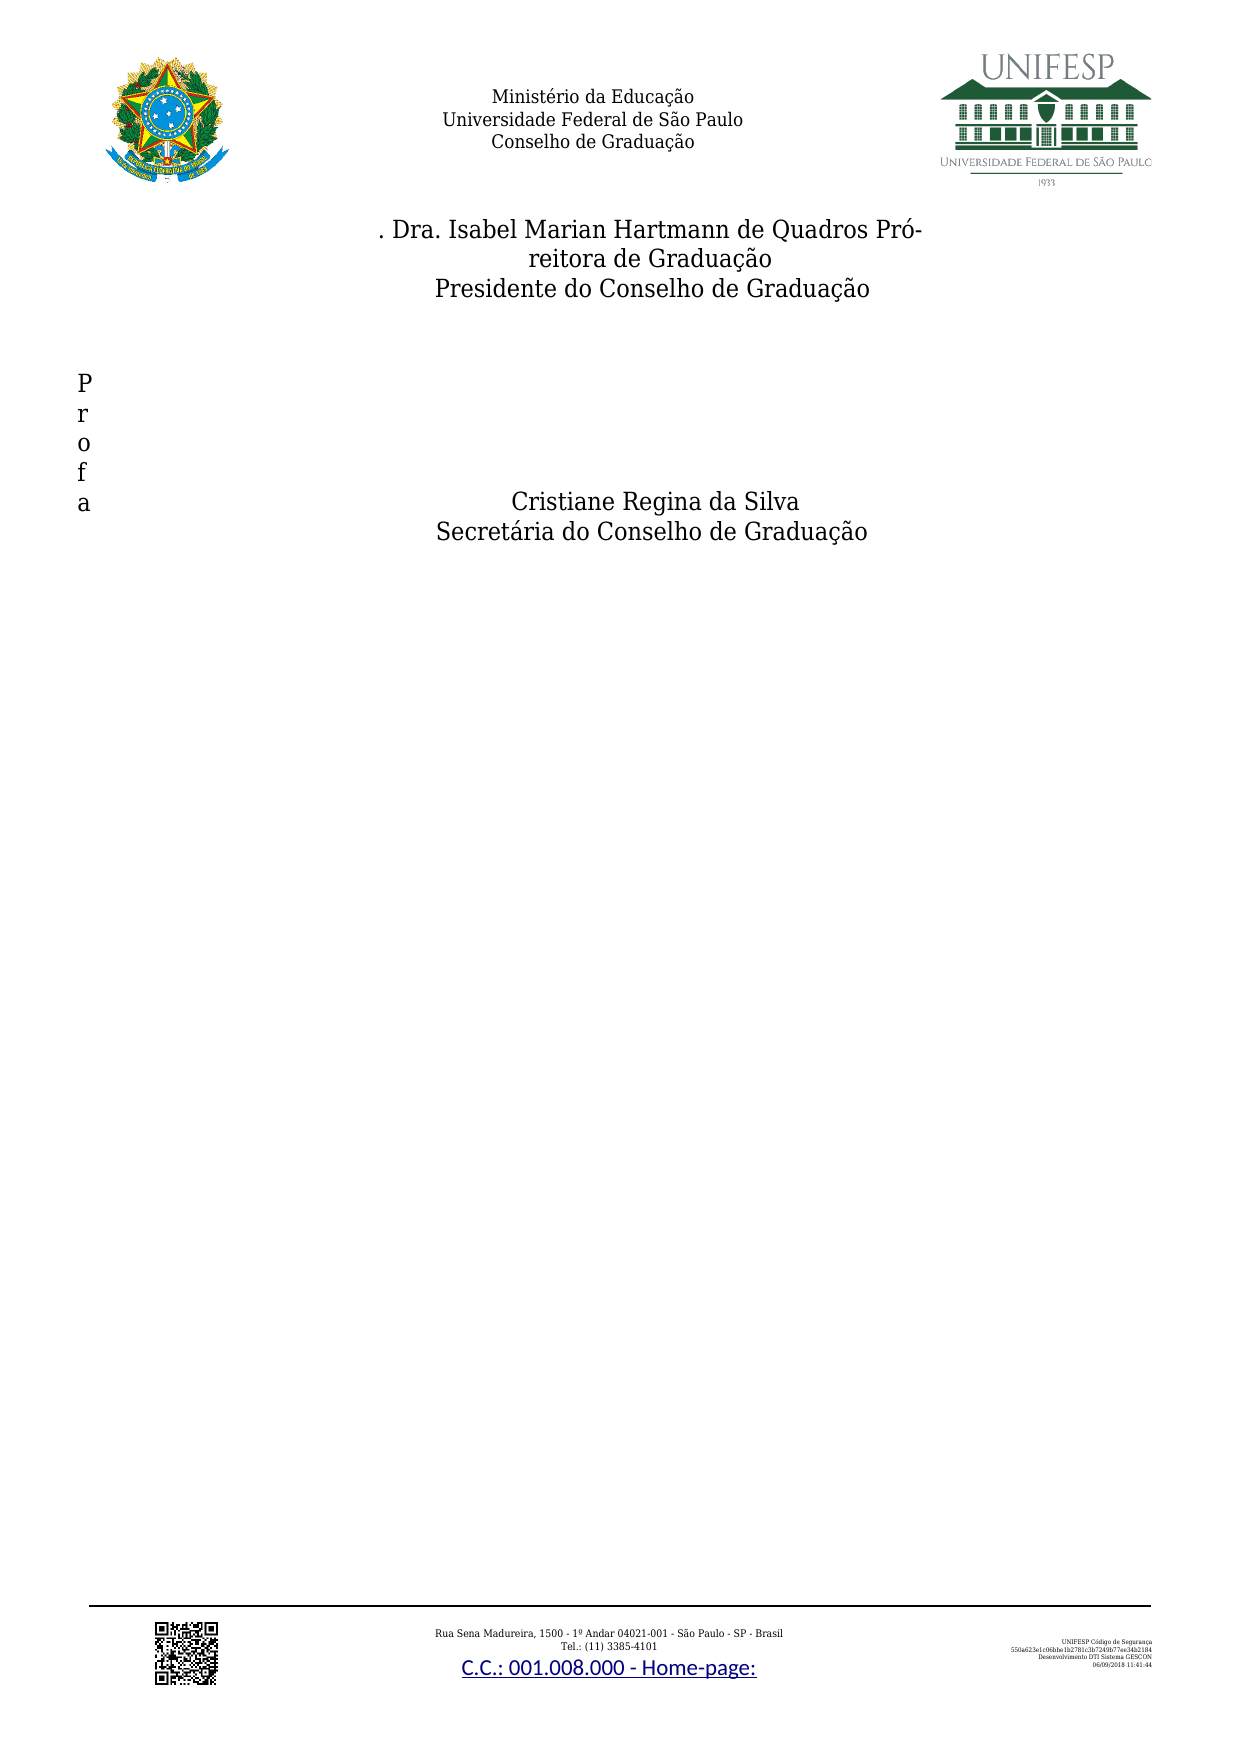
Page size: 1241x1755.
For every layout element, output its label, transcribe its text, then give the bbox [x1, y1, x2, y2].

text Presidente do Conselho de Graduação [368, 274, 937, 303]
text Profa. Dra. Isabel Marian Hartmann de Quadros Pró-reitora de Graduação [368, 215, 932, 274]
text Cristiane Regina da Silva Secretária do Conselho de Graduação [436, 487, 869, 546]
